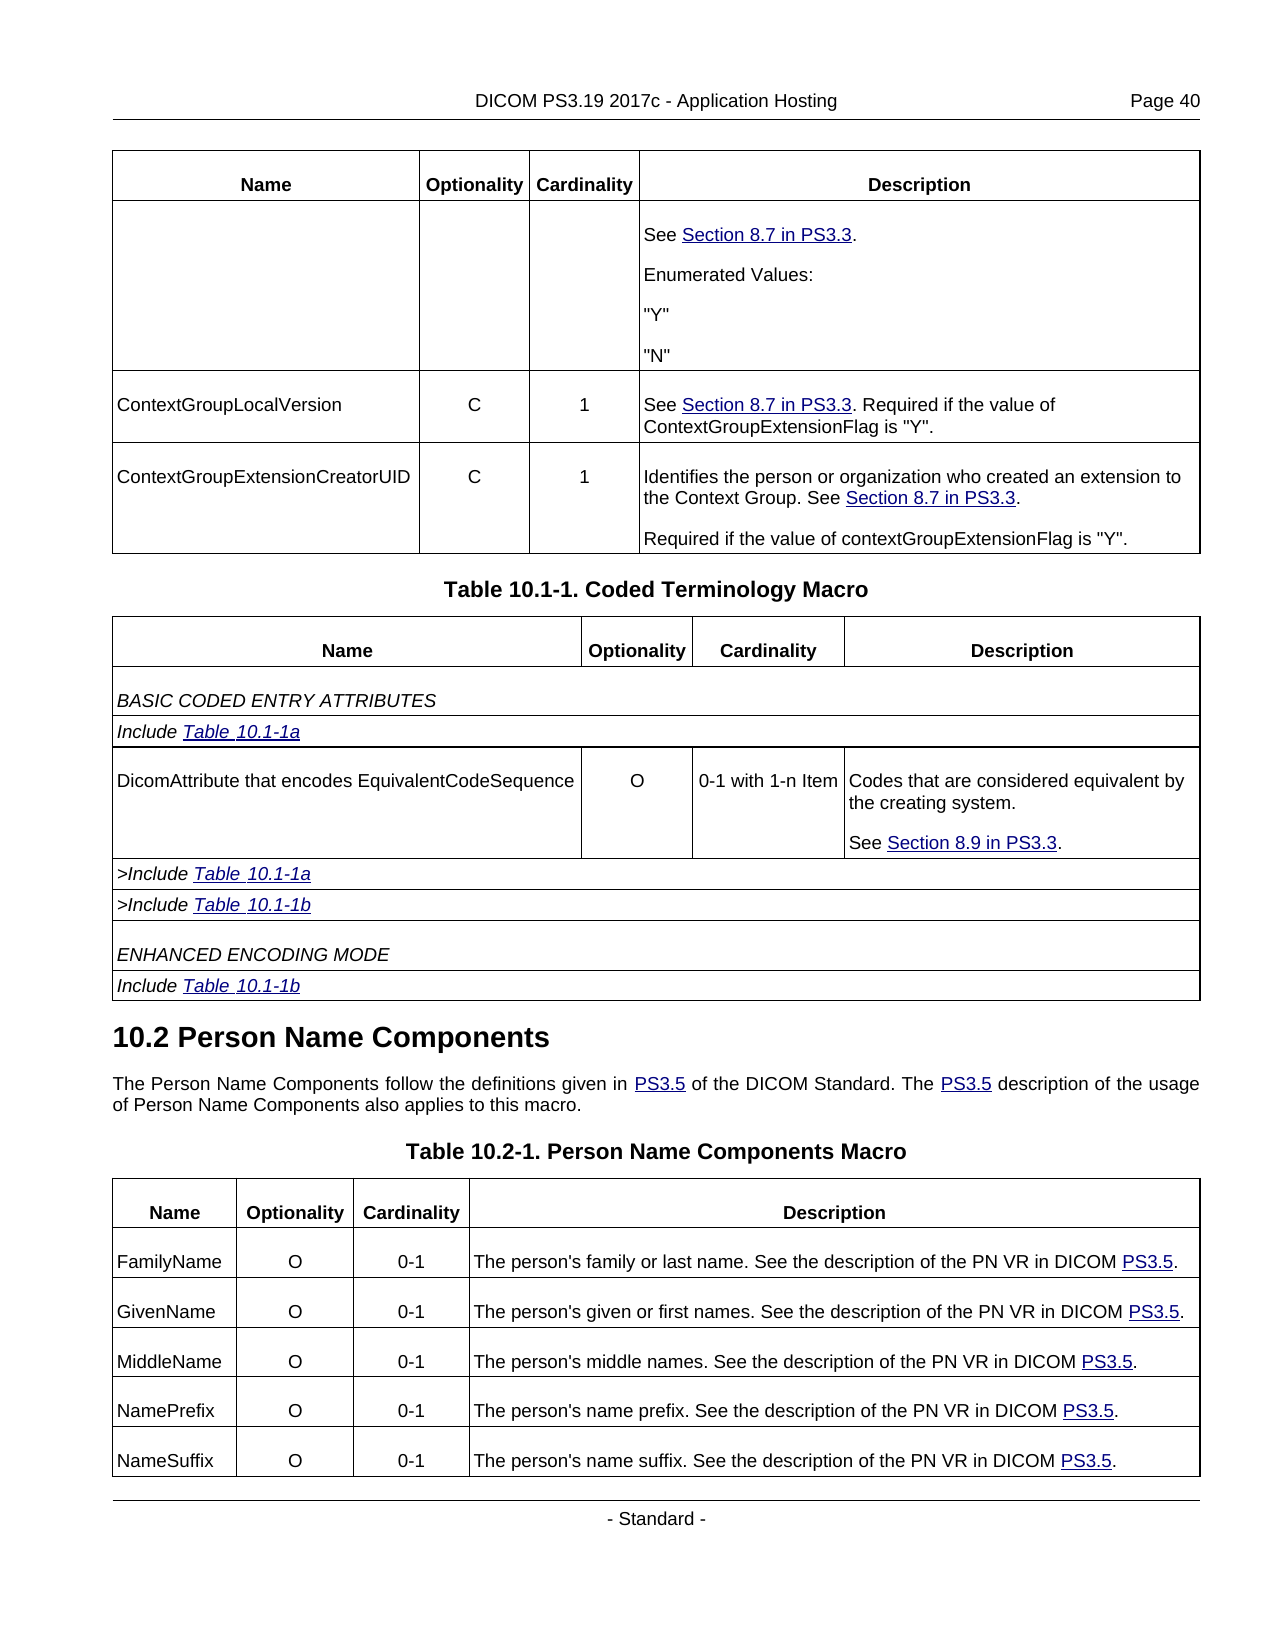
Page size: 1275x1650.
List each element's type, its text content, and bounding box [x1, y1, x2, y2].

table_header Description [845, 617, 1199, 666]
table_cell 0-1 [354, 1377, 469, 1426]
table_cell The person's name suffix. See the description of the PN VR in DICOM PS3.5. [470, 1427, 1199, 1476]
table_header Name [113, 617, 581, 666]
table_cell 0-1 [354, 1427, 469, 1476]
table_cell C [420, 443, 529, 553]
table_cell Include Table 10.1-1b [113, 971, 1199, 1000]
table_header Name [113, 151, 419, 200]
table_cell GivenName [113, 1278, 236, 1327]
table_cell >Include Table 10.1-1b [113, 890, 1199, 920]
table_header Description [640, 151, 1199, 200]
table_cell The person's family or last name. See the description of the PN VR in DICOM PS3.5. [470, 1228, 1199, 1277]
text The Person Name Components follow the definitions given in PS3.5 of the DICOM Standard. The PS3.5 description of the usage of Person Name Components also applies to this macro. [112, 1072, 1200, 1116]
table_cell See Section 8.7 in PS3.3. Required if the value of ContextGroupExtensionFlag is "Y". [640, 371, 1199, 442]
table_cell 0-1 with 1-n Item [693, 748, 844, 858]
table_cell NameSuffix [113, 1427, 236, 1476]
table_cell ENHANCED ENCODING MODE [113, 921, 1199, 969]
table_cell O [582, 748, 692, 858]
table_cell >Include Table 10.1-1a [113, 859, 1199, 889]
table_header Optionality [237, 1179, 353, 1227]
table_header Cardinality [693, 617, 844, 666]
text Table 10.1-1. Coded Terminology Macro [112, 577, 1200, 602]
table_cell [113, 201, 419, 370]
table_cell DicomAttribute that encodes EquivalentCodeSequence [113, 748, 581, 858]
table_cell O [237, 1377, 353, 1426]
table_cell The person's given or first names. See the description of the PN VR in DICOM PS3.5. [470, 1278, 1199, 1327]
table_cell See Section 8.7 in PS3.3. Enumerated Values: "Y" "N" [640, 201, 1199, 370]
table_cell O [237, 1328, 353, 1376]
table_cell 0-1 [354, 1278, 469, 1327]
table_header Cardinality [354, 1179, 469, 1227]
table_cell BASIC CODED ENTRY ATTRIBUTES [113, 667, 1199, 715]
table_cell NamePrefix [113, 1377, 236, 1426]
table_cell Codes that are considered equivalent by the creating system. See Section 8.9 in PS3.3. [845, 748, 1199, 858]
text Table 10.2-1. Person Name Components Macro [112, 1138, 1200, 1164]
table_cell 1 [530, 371, 639, 442]
table_cell 0-1 [354, 1228, 469, 1277]
table_cell [420, 201, 529, 370]
table_cell The person's middle names. See the description of the PN VR in DICOM PS3.5. [470, 1328, 1199, 1376]
table_cell ContextGroupExtensionCreatorUID [113, 443, 419, 553]
table_cell C [420, 371, 529, 442]
table_cell O [237, 1427, 353, 1476]
table_cell 0-1 [354, 1328, 469, 1376]
table_cell 1 [530, 443, 639, 553]
table_cell Identifies the person or organization who created an extension to the Context Group. See Section 8.7 in PS3.3. Required if the value of contextGroupExtensionFlag is "Y". [640, 443, 1199, 553]
table_cell O [237, 1278, 353, 1327]
table_header Name [113, 1179, 236, 1227]
text 10.2 Person Name Components [112, 1020, 1200, 1054]
table_cell The person's name prefix. See the description of the PN VR in DICOM PS3.5. [470, 1377, 1199, 1426]
table_header Description [470, 1179, 1199, 1227]
table_cell MiddleName [113, 1328, 236, 1376]
table_header Cardinality [530, 151, 639, 200]
table_header Optionality [582, 617, 692, 666]
table_cell FamilyName [113, 1228, 236, 1277]
table_header Optionality [420, 151, 529, 200]
table_cell [530, 201, 639, 370]
table_cell O [237, 1228, 353, 1277]
table_cell Include Table 10.1-1a [113, 716, 1199, 746]
table_cell ContextGroupLocalVersion [113, 371, 419, 442]
